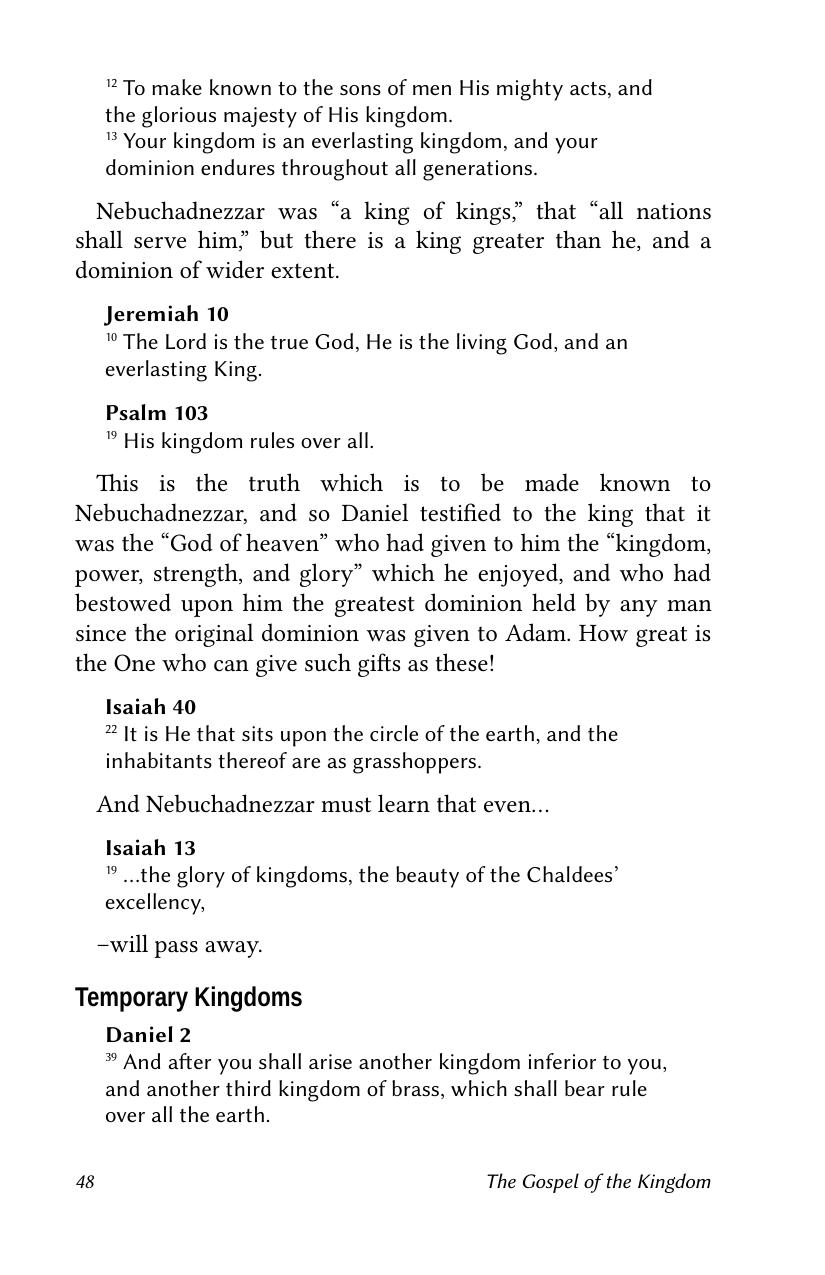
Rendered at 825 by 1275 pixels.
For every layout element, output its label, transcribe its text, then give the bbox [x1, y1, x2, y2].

text And Nebuchadnezzar must learn that even… [75, 790, 712, 818]
text Isaiah 13 [105, 834, 712, 861]
text 19 ...the glory of kingdoms, the beauty of the Chaldees’ excellency, [105, 862, 682, 915]
text Jeremiah 10 [105, 301, 712, 327]
text 10 The Lord is the true God, He is the living God, and an everlasting King. [105, 329, 682, 382]
text –will pass away. [75, 931, 712, 959]
text Isaiah 40 [105, 694, 712, 720]
text 12 To make known to the sons of men His mighty acts, and the glorious majesty of His kingdom. [105, 75, 682, 128]
text Daniel 2 [105, 1021, 712, 1048]
subtitle Temporary Kingdoms [75, 981, 712, 1012]
text 13 Your kingdom is an everlasting kingdom, and your dominion endures throughout all generations. [105, 128, 682, 181]
text Psalm 103 [105, 400, 712, 426]
text This is the truth which is to be made known to Nebuchadnezzar, and so Daniel testified to the king that it was the “God of heaven” who had given to him the “kingdom, power, strength, and glory” which he enjoyed, and who had bestowed upon him the greatest dominion held by any man since the original dominion was given to Adam. How great is the One who can give such gifts as these! [75, 469, 712, 677]
text Nebuchadnezzar was “a king of kings,” that “all nations shall serve him,” but there is a king greater than he, and a dominion of wider extent. [75, 197, 712, 285]
text 19 His kingdom rules over all. [105, 428, 682, 454]
text 22 It is He that sits upon the circle of the earth, and the inhabitants thereof are as grasshoppers. [105, 721, 682, 774]
text 39 And after you shall arise another kingdom inferior to you, and another third kingdom of brass, which shall bear rule over all the earth. [105, 1049, 682, 1128]
